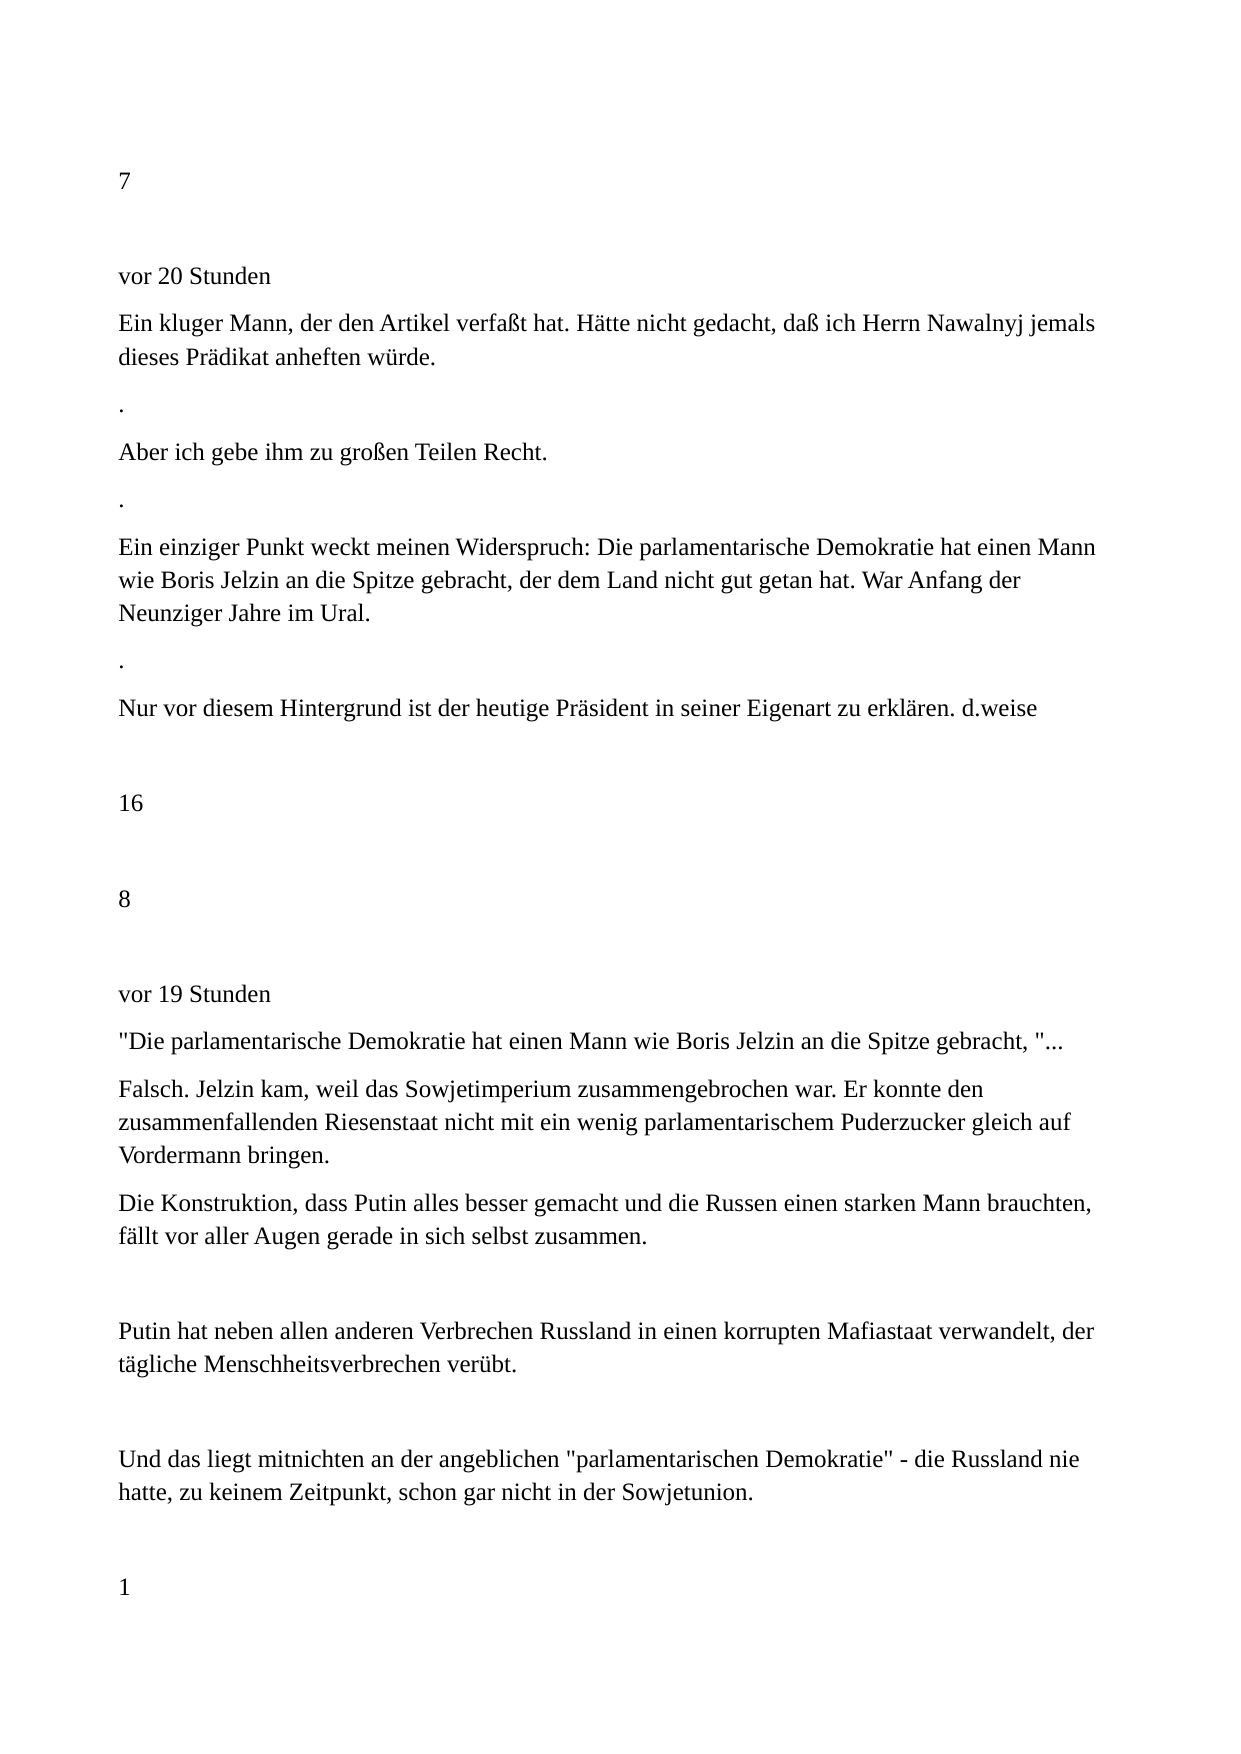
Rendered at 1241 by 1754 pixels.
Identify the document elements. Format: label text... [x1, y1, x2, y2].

text Ein kluger Mann, der den Artikel verfaßt hat. Hätte nicht gedacht, daß ich Herrn Nawalnyj jemals dieses Prädikat anheften würde. [118, 308, 1122, 370]
text . [118, 389, 1122, 418]
text Und das liegt mitnichten an der angeblichen "parlamentarischen Demokratie" - die Russland nie hatte, zu keinem Zeitpunkt, schon gar nicht in der Sowjetunion. [118, 1444, 1122, 1506]
text Falsch. Jelzin kam, weil das Sowjetimperium zusammengebrochen war. Er konnte den zusammenfallenden Riesenstaat nicht mit ein wenig parlamentarischem Puderzucker gleich auf Vordermann bringen. [118, 1074, 1122, 1169]
text Die Konstruktion, dass Putin alles besser gemacht und die Russen einen starken Mann brauchten, fällt vor aller Augen gerade in sich selbst zusammen. [118, 1188, 1122, 1249]
text vor 19 Stunden [118, 979, 1122, 1008]
text 7 [118, 166, 1122, 194]
text "Die parlamentarische Demokratie hat einen Mann wie Boris Jelzin an die Spitze gebracht, "... [118, 1026, 1122, 1055]
text Putin hat neben allen anderen Verbrechen Russland in einen korrupten Mafiastaat verwandelt, der tägliche Menschheitsverbrechen verübt. [118, 1316, 1122, 1378]
text Aber ich gebe ihm zu großen Teilen Recht. [118, 437, 1122, 466]
text 1 [118, 1572, 1122, 1601]
text . [118, 484, 1122, 513]
text . [118, 646, 1122, 674]
text Ein einziger Punkt weckt meinen Widerspruch: Die parlamentarische Demokratie hat einen Mann wie Boris Jelzin an die Spitze gebracht, der dem Land nicht gut getan hat. War Anfang der Neunziger Jahre im Ural. [118, 532, 1122, 627]
text 8 [118, 884, 1122, 912]
text Nur vor diesem Hintergrund ist der heutige Präsident in seiner Eigenart zu erklären. d.weise [118, 693, 1122, 722]
text 16 [118, 788, 1122, 817]
text vor 20 Stunden [118, 261, 1122, 290]
